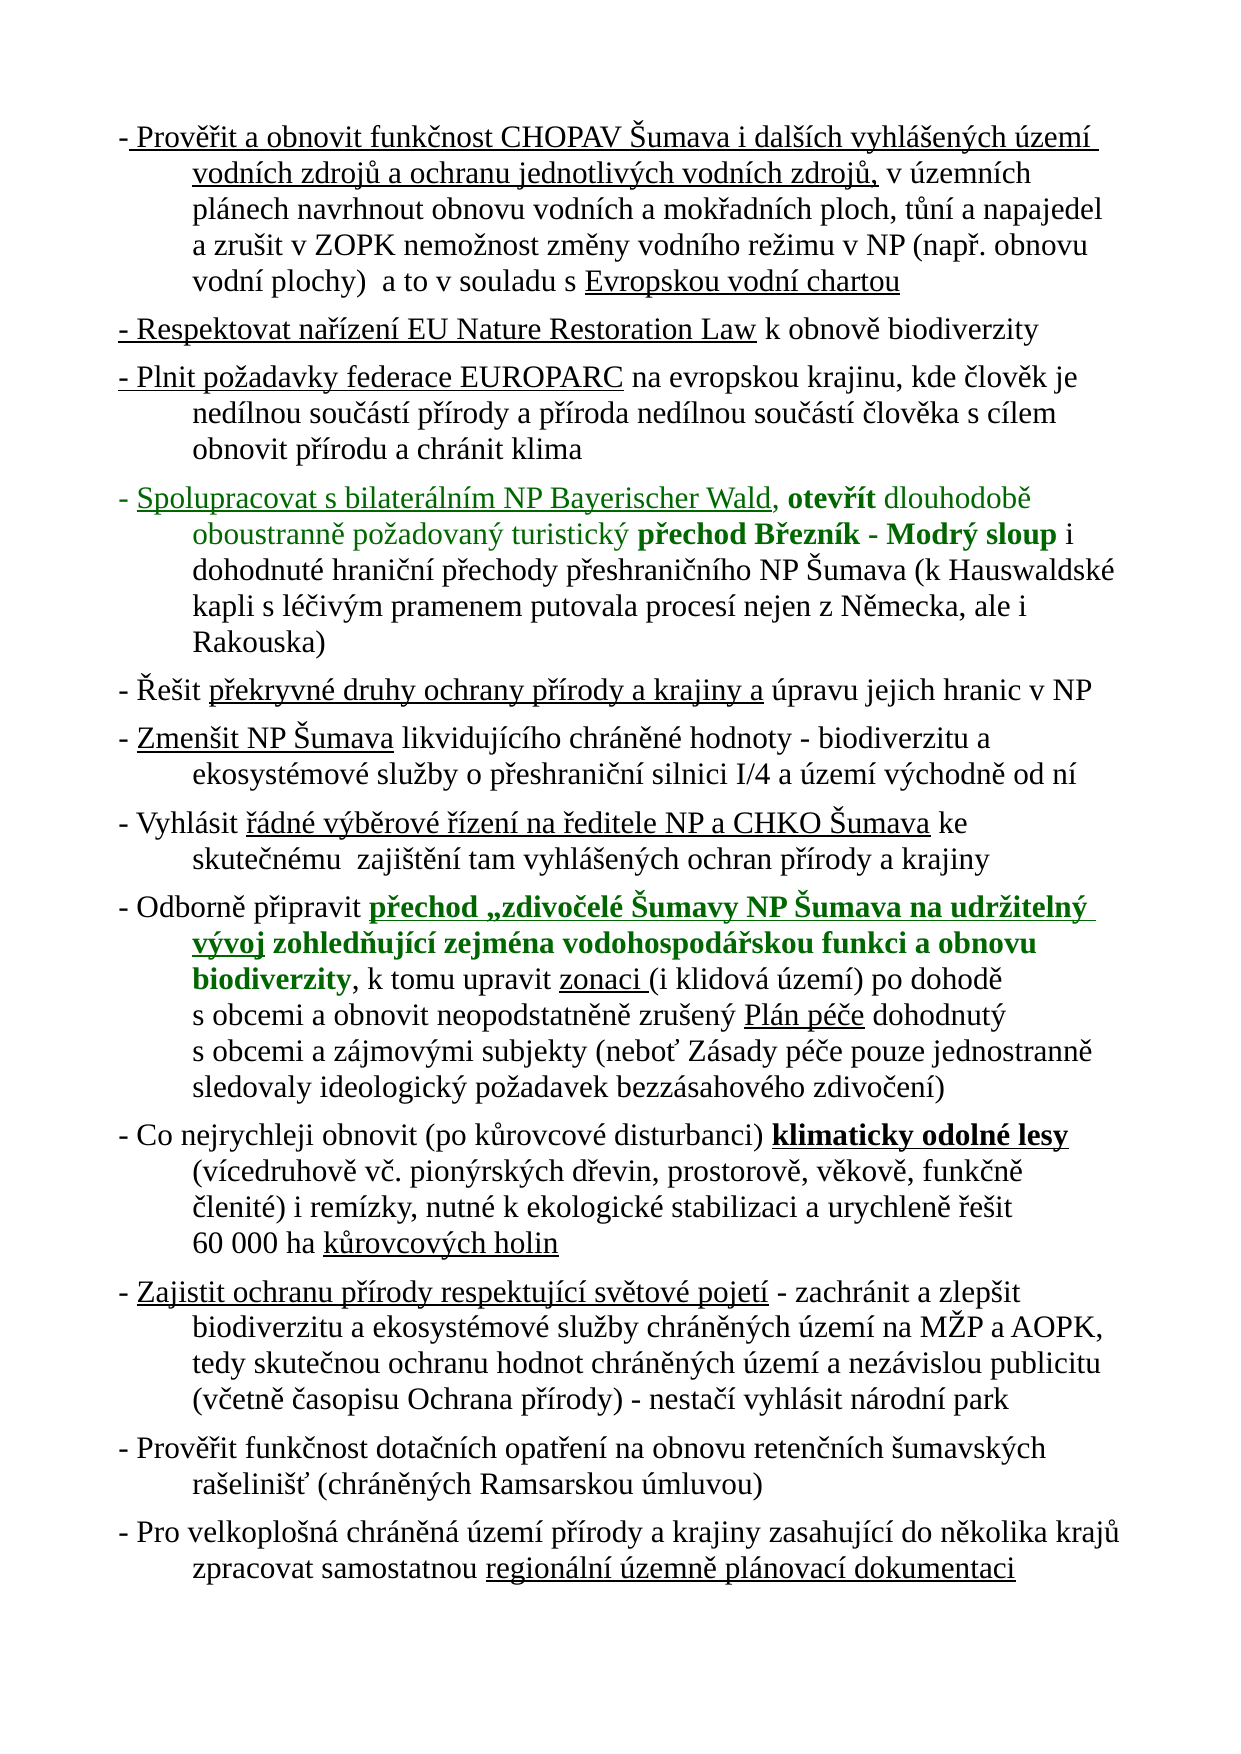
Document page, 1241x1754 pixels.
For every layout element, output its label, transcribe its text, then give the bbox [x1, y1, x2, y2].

text - Odborně připravit přechod „zdivočelé Šumavy NP Šumava na udržitelný vývoj zohledňující zejména vodohospodářskou funkci a obnovu biodiverzity, k tomu upravit zonaci (i klidová území) po dohodě s obcemi a obnovit neopodstatněně zrušený Plán péče dohodnutý s obcemi a zájmovými subjekty (neboť Zásady péče pouze jednostranně sledovaly ideologický požadavek bezzásahového zdivočení) [118, 888, 1122, 1104]
text - Plnit požadavky federace EUROPARC na evropskou krajinu, kde člověk je nedílnou součástí přírody a příroda nedílnou součástí člověka s cílem obnovit přírodu a chránit klima [118, 359, 1122, 467]
text - Prověřit a obnovit funkčnost CHOPAV Šumava i dalších vyhlášených území vodních zdrojů a ochranu jednotlivých vodních zdrojů, v územních plánech navrhnout obnovu vodních a mokřadních ploch, tůní a napajedel a zrušit v ZOPK nemožnost změny vodního režimu v NP (např. obnovu vodní plochy) a to v souladu s Evropskou vodní chartou [118, 118, 1122, 298]
text - Zmenšit NP Šumava likvidujícího chráněné hodnoty - biodiverzitu a ekosystémové služby o přeshraniční silnici I/4 a území východně od ní [118, 720, 1122, 792]
text - Prověřit funkčnost dotačních opatření na obnovu retenčních šumavských rašelinišť (chráněných Ramsarskou úmluvou) [118, 1429, 1122, 1501]
text - Co nejrychleji obnovit (po kůrovcové disturbanci) klimaticky odolné lesy (vícedruhově vč. pionýrských dřevin, prostorově, věkově, funkčně členité) i remízky, nutné k ekologické stabilizaci a urychleně řešit 60 000 ha kůrovcových holin [118, 1117, 1122, 1260]
text - Spolupracovat s bilaterálním NP Bayerischer Wald, otevřít dlouhodobě oboustranně požadovaný turistický přechod Březník - Modrý sloup i dohodnuté hraniční přechody přeshraničního NP Šumava (k Hauswaldské kapli s léčivým pramenem putovala procesí nejen z Německa, ale i Rakouska) [118, 479, 1122, 659]
text - Pro velkoplošná chráněná území přírody a krajiny zasahující do několika krajů zpracovat samostatnou regionální územně plánovací dokumentaci [118, 1513, 1122, 1585]
text - Respektovat nařízení EU Nature Restoration Law k obnově biodiverzity [118, 310, 1122, 346]
text - Vyhlásit řádné výběrové řízení na ředitele NP a CHKO Šumava ke skutečnému zajištění tam vyhlášených ochran přírody a krajiny [118, 804, 1122, 876]
text - Zajistit ochranu přírody respektující světové pojetí - zachránit a zlepšit biodiverzitu a ekosystémové služby chráněných území na MŽP a AOPK, tedy skutečnou ochranu hodnot chráněných území a nezávislou publicitu (včetně časopisu Ochrana přírody) - nestačí vyhlásit národní park [118, 1273, 1122, 1417]
text - Řešit překryvné druhy ochrany přírody a krajiny a úpravu jejich hranic v NP [118, 671, 1122, 707]
